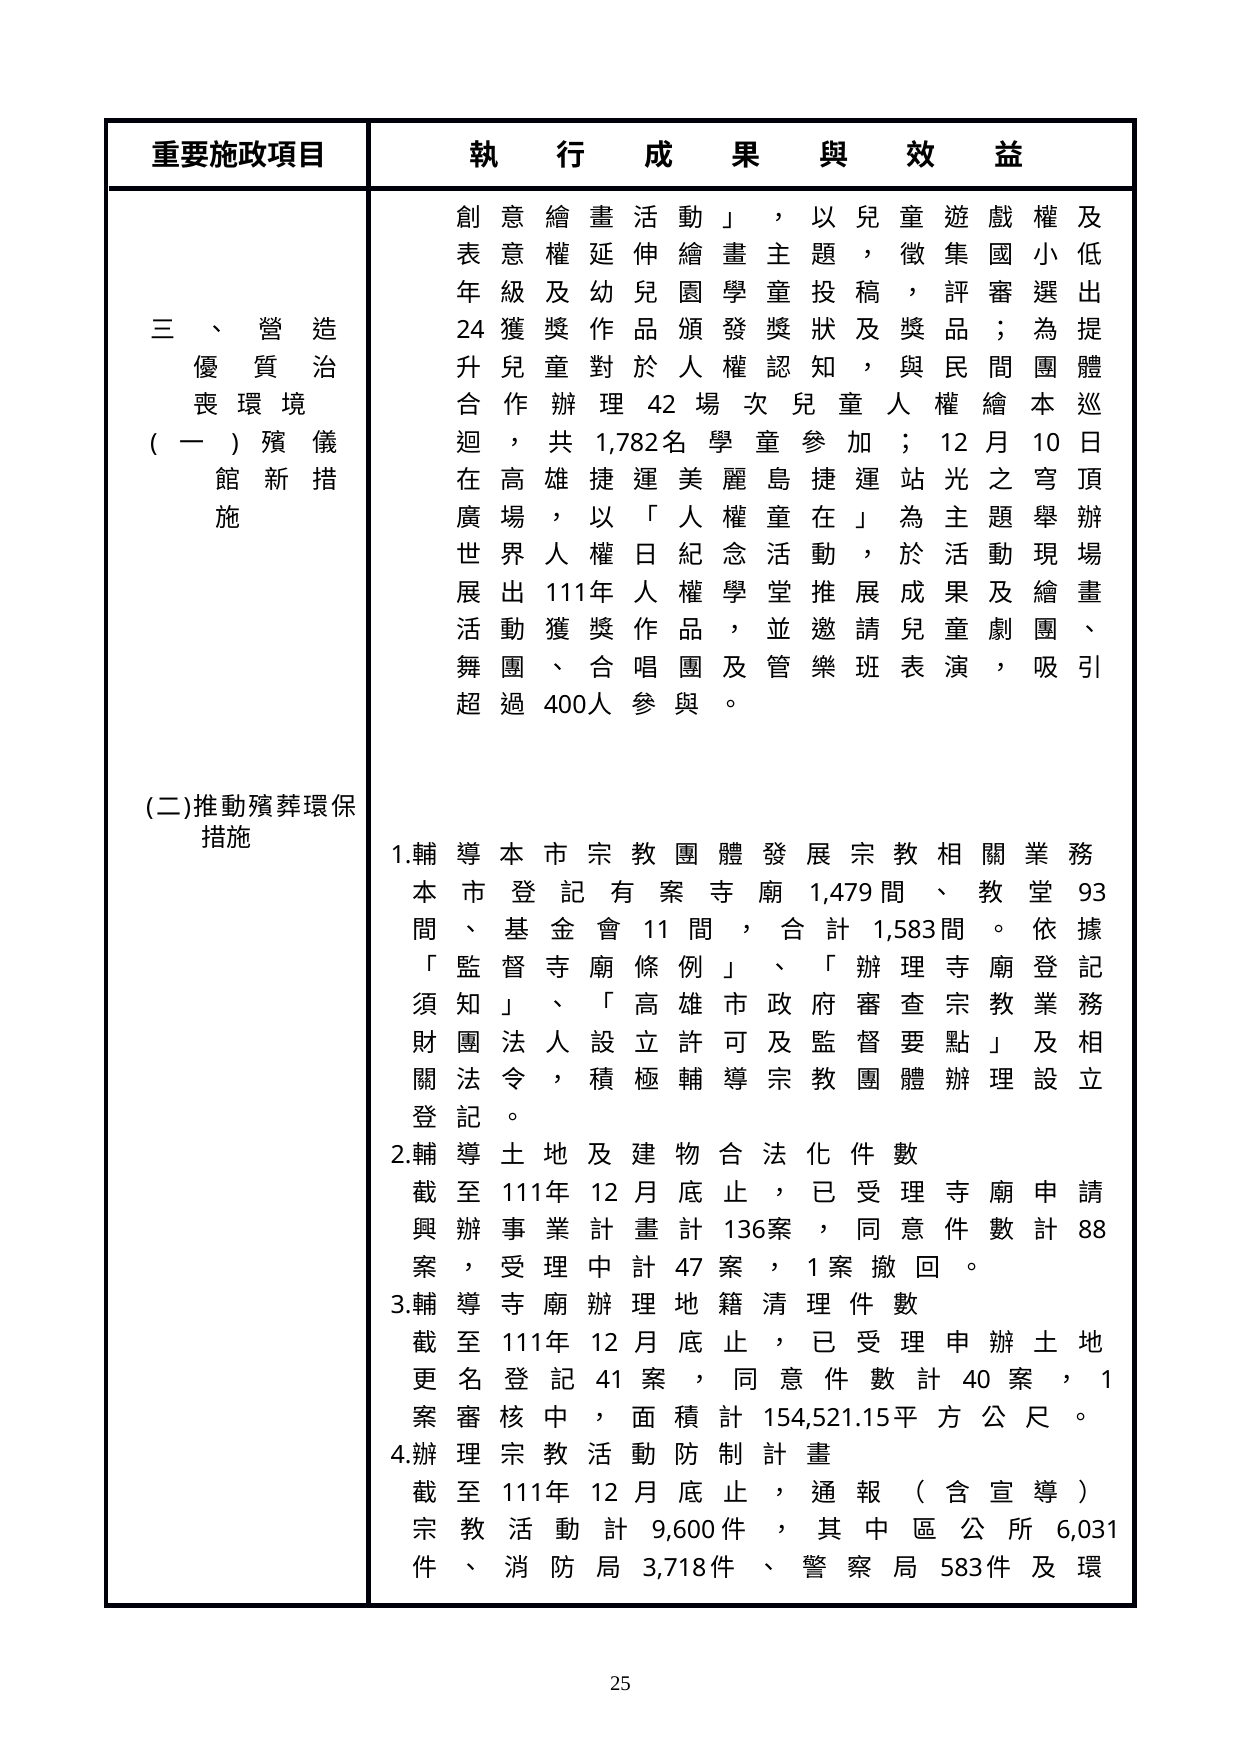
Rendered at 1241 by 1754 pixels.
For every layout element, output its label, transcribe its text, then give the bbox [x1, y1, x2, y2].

table_cell 創意繪畫活動」，以兒童遊戲權及表意權延伸繪畫主題，徵集國小低年級及幼兒園學童投稿，評審選出24獲獎作品頒發獎狀及獎品；為提升兒童對於人權認知，與民間團體合作辦理42場次兒童人權繪本巡迴，共1,782名學童參加；12月10日在高雄捷運美麗島捷運站光之穹頂廣場，以「人權童在」為主題舉辦世界人權日紀念活動，於活動現場展出111年人權學堂推展成果及繪畫活動獲獎作品，並邀請兒童劇團、舞團、合唱團及管樂班表演，吸引超過400人參與。 1.輔導本市宗教團體發展宗教相關業務 本市登記有案寺廟1,479間、教堂93間、基金會11間，合計1,583間。依據「監督寺廟條例」、「辦理寺廟登記須知」、「高雄市政府審查宗教業務財團法人設立許可及監督要點」及相關法令，積極輔導宗教團體辦理設立登記。 2.輔導土地及建物合法化件數 截至111年12月底止，已受理寺廟申請興辦事業計畫計136案，同意件數計88案，受理中計47案，1案撤回。 3.輔導寺廟辦理地籍清理件數 截至111年12月底止，已受理申辦土地更名登記41案，同意件數計40案，1案審核中，面積計154,521.15平方公尺。 4.辦理宗教活動防制計畫 截至111年12月底止，通報（含宣導）宗教活動計9,600件，其中區公所6,031件、消防局3,718件、警察局583件及環 [371, 191, 1132, 1603]
table_header 重要施政項目 [108, 123, 366, 186]
table_cell 三、營造優質治喪環境 (一)殯儀館新措施 (二)推動殯葬環保措施 [108, 187, 366, 1603]
table_header 執 行 成 果 與 效 益 [371, 123, 1132, 186]
